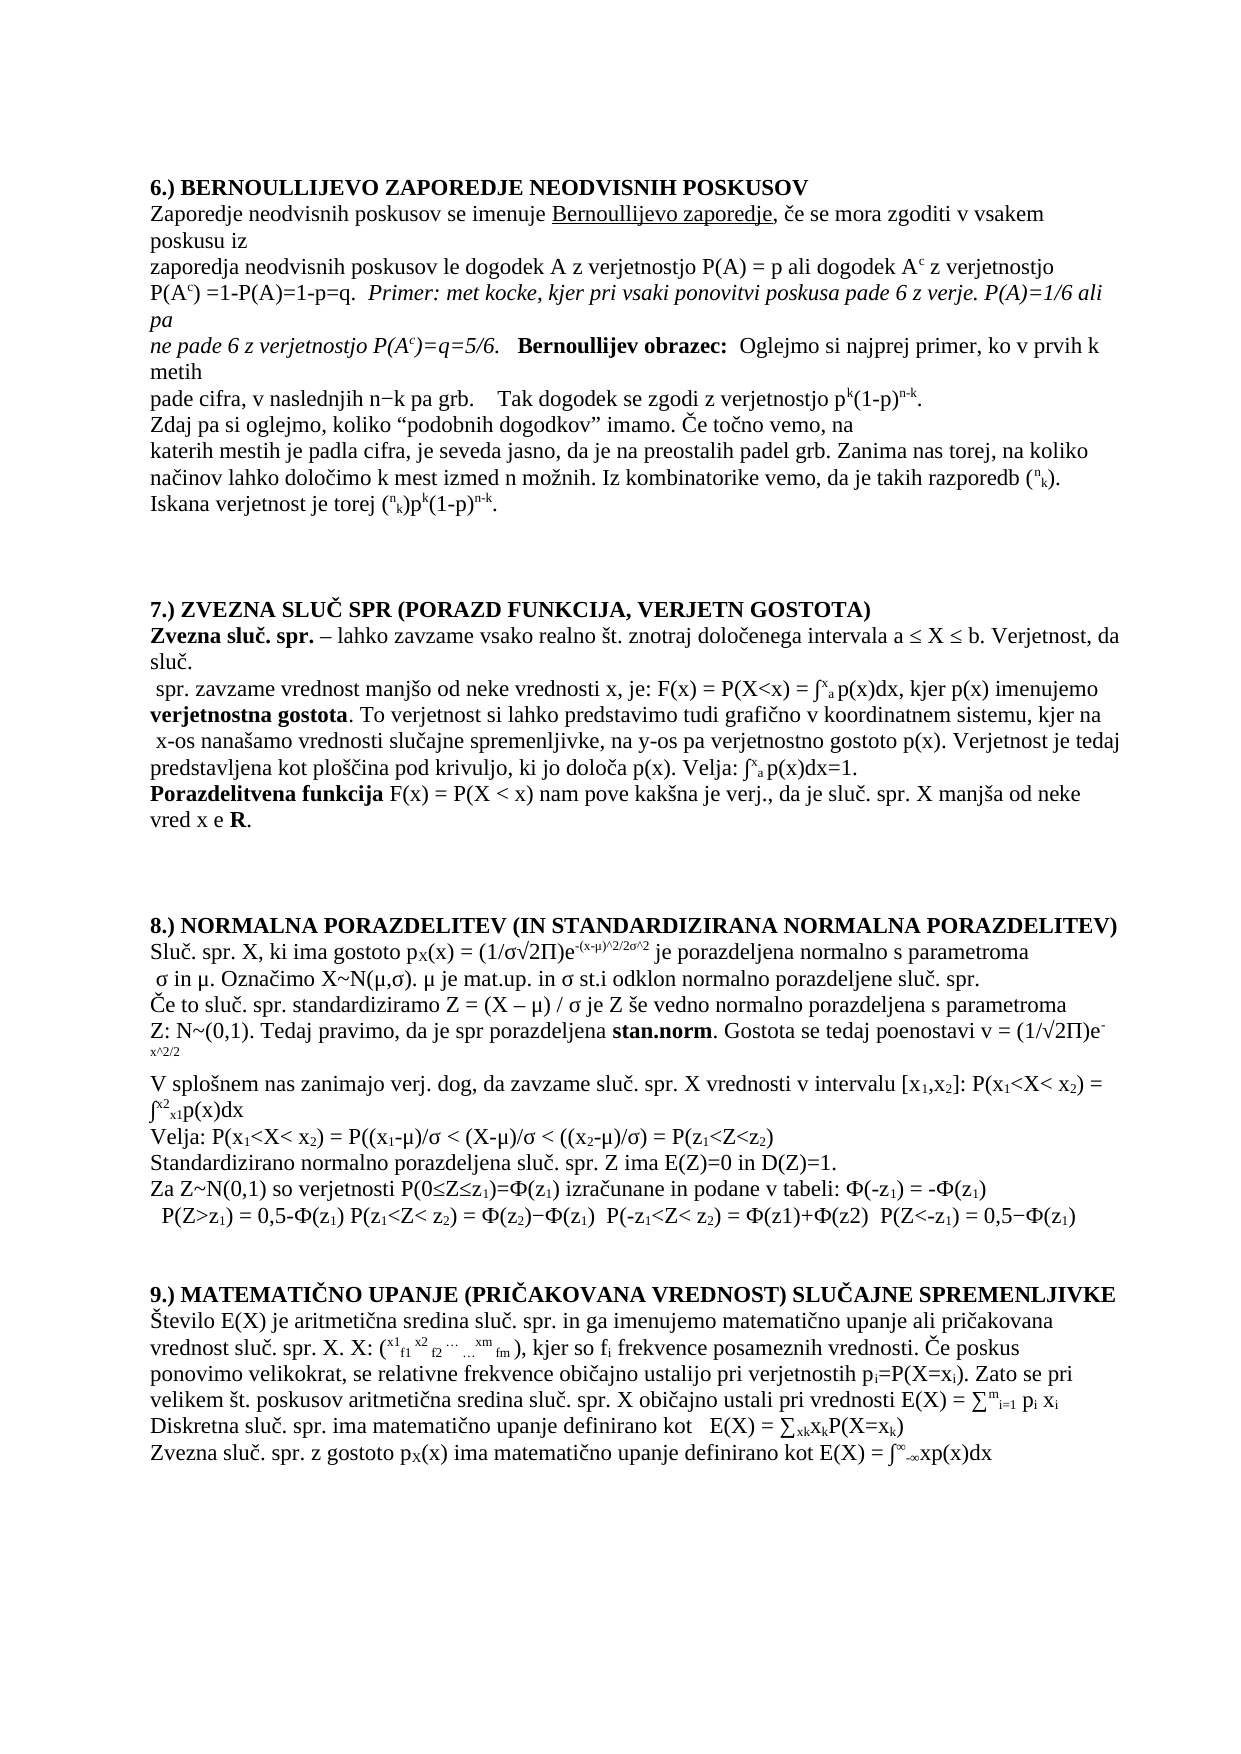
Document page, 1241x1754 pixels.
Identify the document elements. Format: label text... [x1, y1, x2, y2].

text vrednost sluč. spr. X. X: (x1f1 x2 f2 … …xm fm ), kjer so fi frekvence posameznih vrednosti. Če poskus [150, 1333, 1125, 1360]
text Če to sluč. spr. standardiziramo Z = (X – μ) / σ je Z še vedno normalno porazdeljena s parametroma [150, 991, 1125, 1017]
text zaporedja neodvisnih poskusov le dogodek A z verjetnostjo P(A) = p ali dogodek Ac z verjetnostjo [150, 253, 1125, 279]
text predstavljena kot ploščina pod krivuljo, ki jo določa p(x). Velja: ∫xa p(x)dx=1. [150, 754, 1125, 780]
text Porazdelitvena funkcija F(x) = P(X < x) nam pove kakšna je verj., da je sluč. spr. X manjša od neke vred x e R. [150, 780, 1125, 833]
text verjetnostna gostota. To verjetnost si lahko predstavimo tudi grafično v koordinatnem sistemu, kjer na [150, 701, 1125, 727]
text Zvezna sluč. spr. z gostoto pX(x) ima matematično upanje definirano kot E(X) = ∫∞-∞xp(x)dx [150, 1439, 1125, 1465]
text Z: N~(0,1). Tedaj pravimo, da je spr porazdeljena stan.norm. Gostota se tedaj poenostavi v = (1/√2Π)e-x^2/2 [150, 1017, 1125, 1070]
text 6.) BERNOULLIJEVO ZAPOREDJE NEODVISNIH POSKUSOV [150, 174, 1125, 200]
text Diskretna sluč. spr. ima matematično upanje definirano kot E(X) = ∑xkxkP(X=xk) [150, 1413, 1125, 1439]
text Sluč. spr. X, ki ima gostoto pX(x) = (1/σ√2Π)e-(x-μ)^2/2σ^2 je porazdeljena normalno s parametroma [150, 938, 1125, 964]
text ne pade 6 z verjetnostjo P(Ac)=q=5/6. Bernoullijev obrazec: Oglejmo si najprej primer, ko v prvih k metih [150, 332, 1125, 385]
text pade cifra, v naslednjih n−k pa grb. Tak dogodek se zgodi z verjetnostjo pk(1-p)n-k. [150, 385, 1125, 411]
text velikem št. poskusov aritmetična sredina sluč. spr. X običajno ustali pri vrednosti E(X) = ∑mi=1 pi xi [150, 1386, 1125, 1413]
text spr. zavzame vrednost manjšo od neke vrednosti x, je: F(x) = P(X<x) = ∫xa p(x)dx, kjer p(x) imenujemo [150, 675, 1125, 701]
text 9.) MATEMATIČNO UPANJE (PRIČAKOVANA VREDNOST) SLUČAJNE SPREMENLJIVKE [150, 1281, 1125, 1307]
text V splošnem nas zanimajo verj. dog, da zavzame sluč. spr. X vrednosti v intervalu [x1,x2]: P(x1<X< x2) = ∫x2x1p(x)dx [150, 1070, 1125, 1123]
text 7.) ZVEZNA SLUČ SPR (PORAZD FUNKCIJA, VERJETN GOSTOTA) [150, 596, 1125, 622]
text Za Z~N(0,1) so verjetnosti P(0≤Z≤z1)=Ф(z1) izračunane in podane v tabeli: Ф(-z1) = -Ф(z1) [150, 1175, 1125, 1202]
text P(Z>z1) = 0,5-Ф(z1) P(z1<Z< z2) = Ф(z2)−Ф(z1) P(-z1<Z< z2) = Ф(z1)+Ф(z2) P(Z<-z1) = 0,5−Ф(z1) [150, 1202, 1125, 1228]
text Iskana verjetnost je torej (nk)pk(1-p)n-k. [150, 490, 1125, 517]
text Število E(X) je aritmetična sredina sluč. spr. in ga imenujemo matematično upanje ali pričakovana [150, 1307, 1125, 1333]
text Zdaj pa si oglejmo, koliko “podobnih dogodkov” imamo. Če točno vemo, na [150, 411, 1125, 437]
text Standardizirano normalno porazdeljena sluč. spr. Z ima E(Z)=0 in D(Z)=1. [150, 1149, 1125, 1175]
text P(Ac) =1-P(A)=1-p=q. Primer: met kocke, kjer pri vsaki ponovitvi poskusa pade 6 z verje. P(A)=1/6 ali pa [150, 279, 1125, 332]
text Velja: P(x1<X< x2) = P((x1-μ)/σ < (X-μ)/σ < ((x2-μ)/σ) = P(z1<Z<z2) [150, 1123, 1125, 1149]
text katerih mestih je padla cifra, je seveda jasno, da je na preostalih padel grb. Zanima nas torej, na koliko [150, 437, 1125, 464]
text σ in μ. Označimo X~N(μ,σ). μ je mat.up. in σ st.i odklon normalno porazdeljene sluč. spr. [150, 964, 1125, 991]
text ponovimo velikokrat, se relativne frekvence običajno ustalijo pri verjetnostih pi=P(X=xi). Zato se pri [150, 1360, 1125, 1386]
text 8.) NORMALNA PORAZDELITEV (IN STANDARDIZIRANA NORMALNA PORAZDELITEV) [112, 912, 1125, 938]
text Zvezna sluč. spr. – lahko zavzame vsako realno št. znotraj določenega intervala a ≤ X ≤ b. Verjetnost, da sluč. [150, 622, 1125, 675]
text x-os nanašamo vrednosti slučajne spremenljivke, na y-os pa verjetnostno gostoto p(x). Verjetnost je tedaj [150, 727, 1125, 754]
text načinov lahko določimo k mest izmed n možnih. Iz kombinatorike vemo, da je takih razporedb (nk). [150, 464, 1125, 490]
text Zaporedje neodvisnih poskusov se imenuje Bernoullijevo zaporedje, če se mora zgoditi v vsakem poskusu iz [150, 200, 1125, 253]
